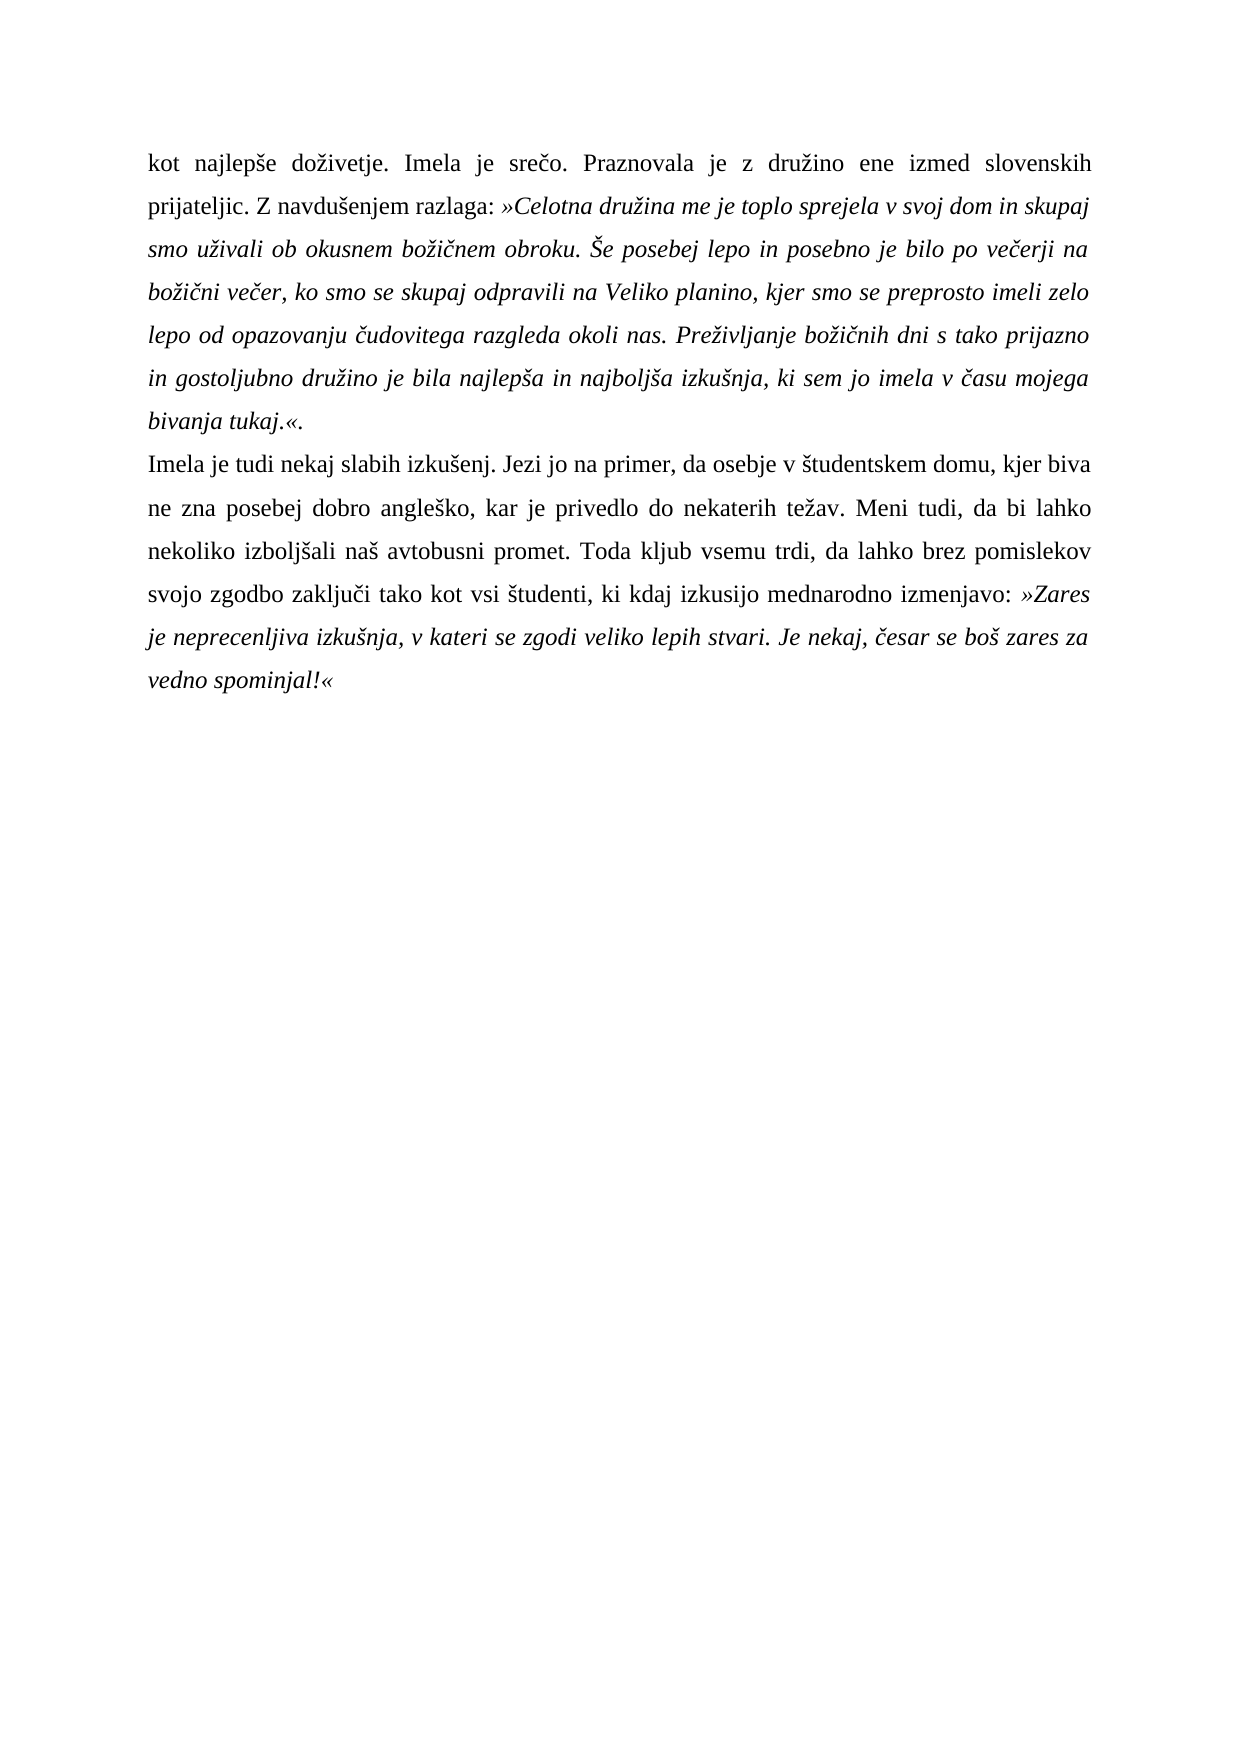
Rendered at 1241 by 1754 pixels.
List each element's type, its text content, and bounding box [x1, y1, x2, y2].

text kot najlepše doživetje. Imela je srečo. Praznovala je z družino ene izmed slovenskih prijateljic. Z navdušenjem razlaga: »Celotna družina me je toplo sprejela v svoj dom in skupaj smo uživali ob okusnem božičnem obroku. Še posebej lepo in posebno je bilo po večerji na božični večer, ko smo se skupaj odpravili na Veliko planino, kjer smo se preprosto imeli zelo lepo od opazovanju čudovitega razgleda okoli nas. Preživljanje božičnih dni s tako prijazno in gostoljubno družino je bila najlepša in najboljša izkušnja, ki sem jo imela v času mojega bivanja tukaj.«. [148, 148, 1093, 435]
text Imela je tudi nekaj slabih izkušenj. Jezi jo na primer, da osebje v študentskem domu, kjer biva ne zna posebej dobro angleško, kar je privedlo do nekaterih težav. Meni tudi, da bi lahko nekoliko izboljšali naš avtobusni promet. Toda kljub vsemu trdi, da lahko brez pomislekov svojo zgodbo zaključi tako kot vsi študenti, ki kdaj izkusijo mednarodno izmenjavo: »Zares je neprecenljiva izkušnja, v kateri se zgodi veliko lepih stvari. Je nekaj, česar se boš zares za vedno spominjal!« [148, 449, 1093, 694]
